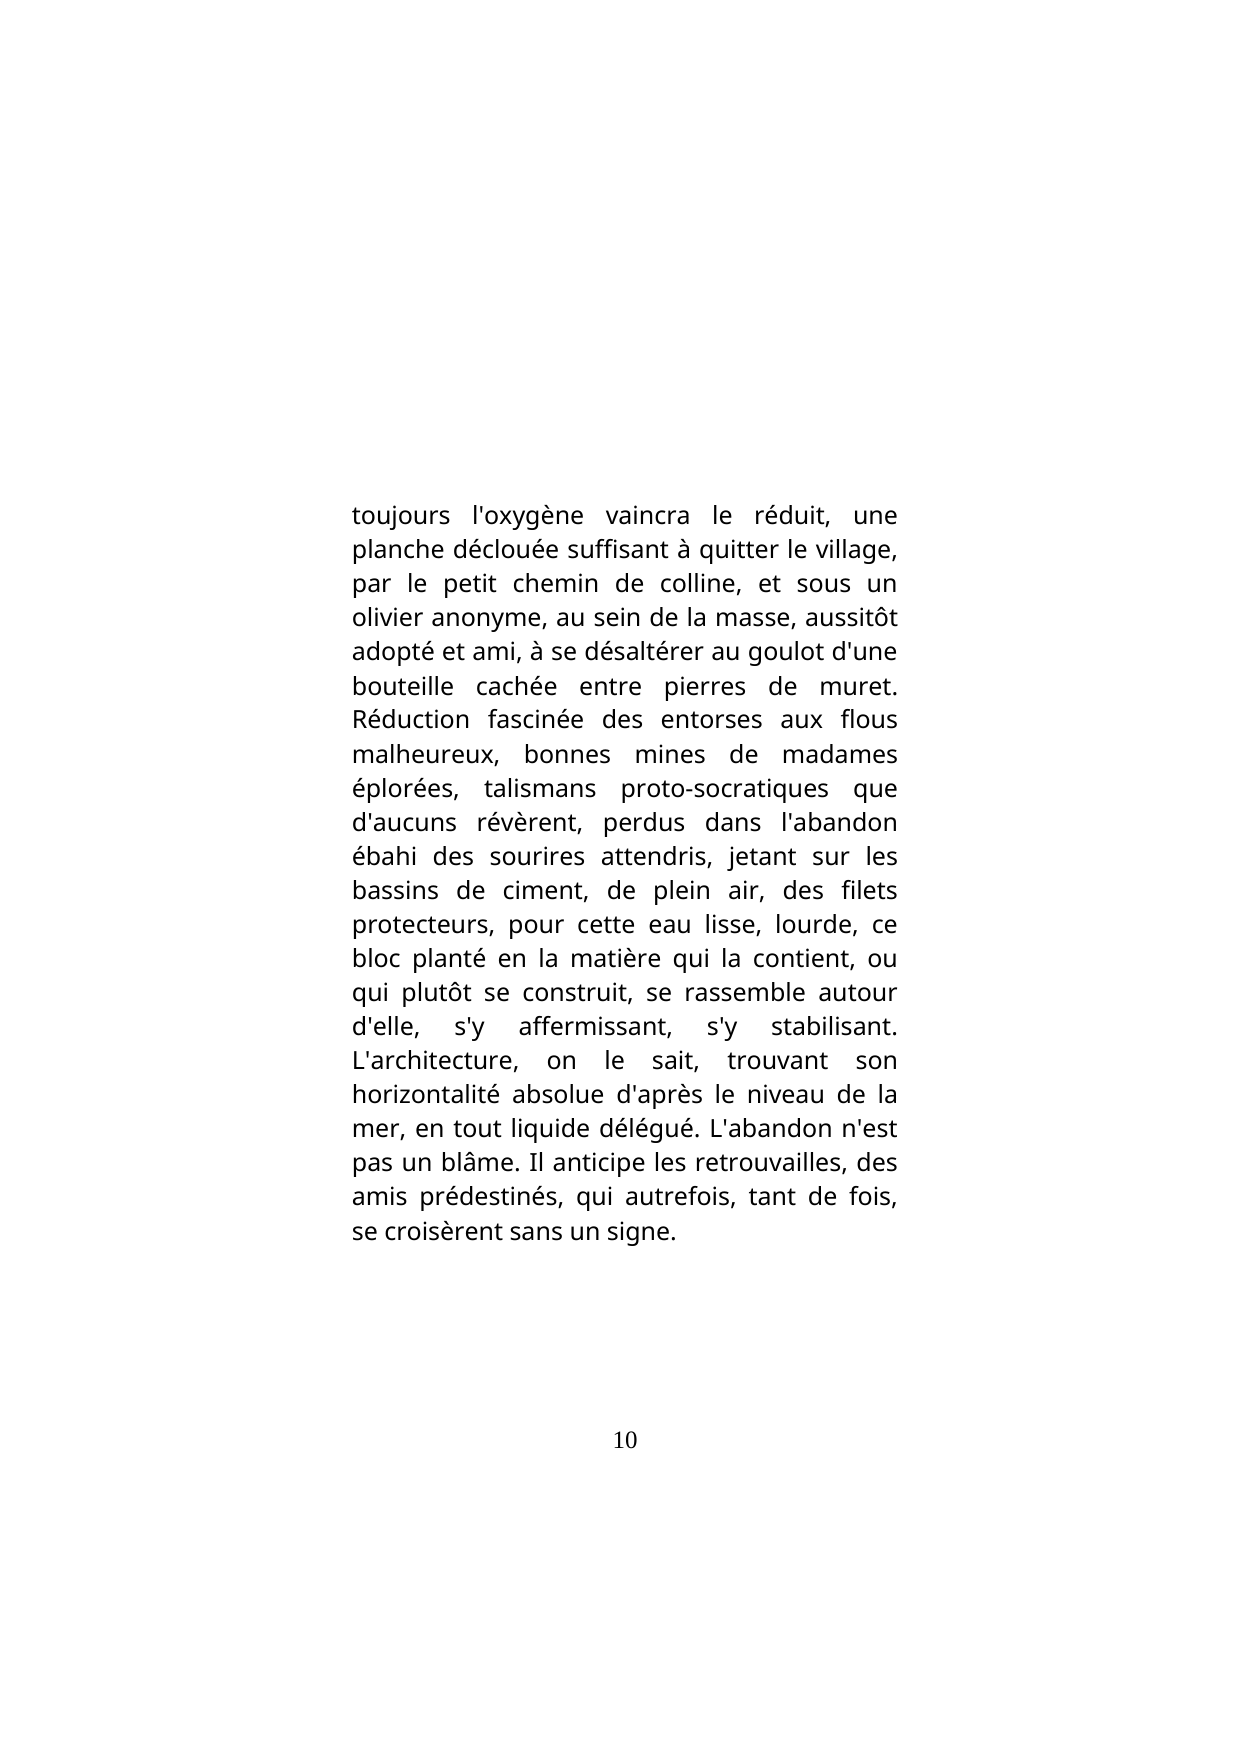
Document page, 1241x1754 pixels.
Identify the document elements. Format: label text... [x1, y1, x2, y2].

text toujours l'oxygène vaincra le réduit, une planche déclouée suffisant à quitter le village, par le petit chemin de colline, et sous un olivier anonyme, au sein de la masse, aussitôt adopté et ami, à se désaltérer au goulot d'une bouteille cachée entre pierres de muret. Réduction fascinée des entorses aux flous malheureux, bonnes mines de madames éplorées, talismans proto-socratiques que d'aucuns révèrent, perdus dans l'abandon ébahi des sourires attendris, jetant sur les bassins de ciment, de plein air, des filets protecteurs, pour cette eau lisse, lourde, ce bloc planté en la matière qui la contient, ou qui plutôt se construit, se rassemble autour d'elle, s'y affermissant, s'y stabilisant. L'architecture, on le sait, trouvant son horizontalité absolue d'après le niveau de la mer, en tout liquide délégué. L'abandon n'est pas un blâme. Il anticipe les retrouvailles, des amis prédestinés, qui autrefois, tant de fois, se croisèrent sans un signe. [352, 498, 898, 1247]
